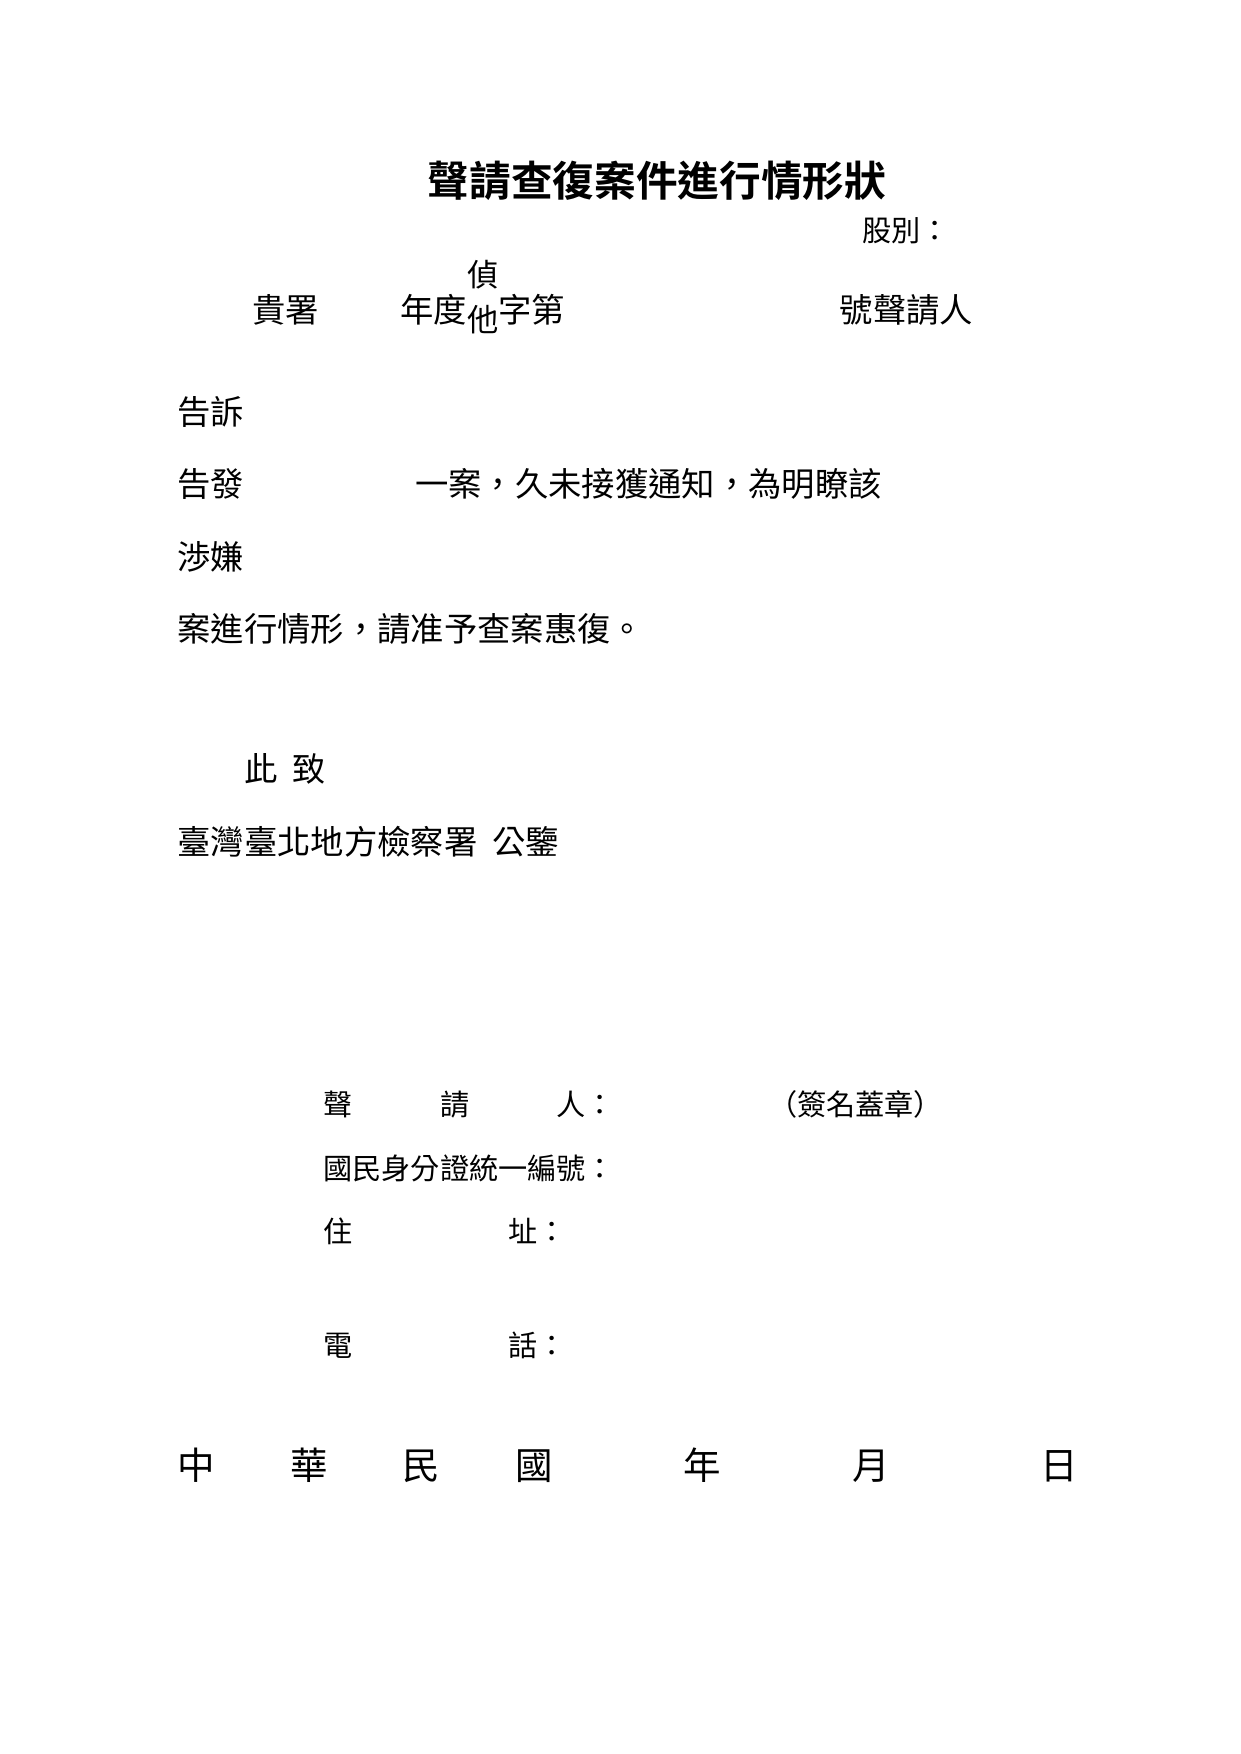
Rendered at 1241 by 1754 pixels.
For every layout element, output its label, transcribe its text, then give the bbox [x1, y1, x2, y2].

text 聲請查復案件進行情形狀 [177, 148, 1115, 208]
text 渉嫌 [177, 531, 1122, 579]
text 住 址： [177, 1209, 1122, 1251]
text 此 致 [177, 743, 1122, 791]
text 中 華 民 國 年 月 日 [177, 1436, 1122, 1491]
text 告發 一案，久未接獲通知，為明瞭該 [177, 458, 1122, 506]
text 臺灣臺北地方檢察署 公鑒 [177, 816, 1122, 864]
text 告訴 [177, 386, 1122, 434]
text 案進行情形，請准予查案惠復。 [177, 603, 1122, 651]
text 聲 請 人： （簽名蓋章） [177, 1082, 1122, 1124]
text 股別： [177, 208, 1122, 250]
text 貴署 年度偵他字第 號聲請人 [177, 250, 1122, 341]
text 電 話： [177, 1322, 1122, 1365]
text 國民身分證統一編號： [177, 1145, 1122, 1188]
